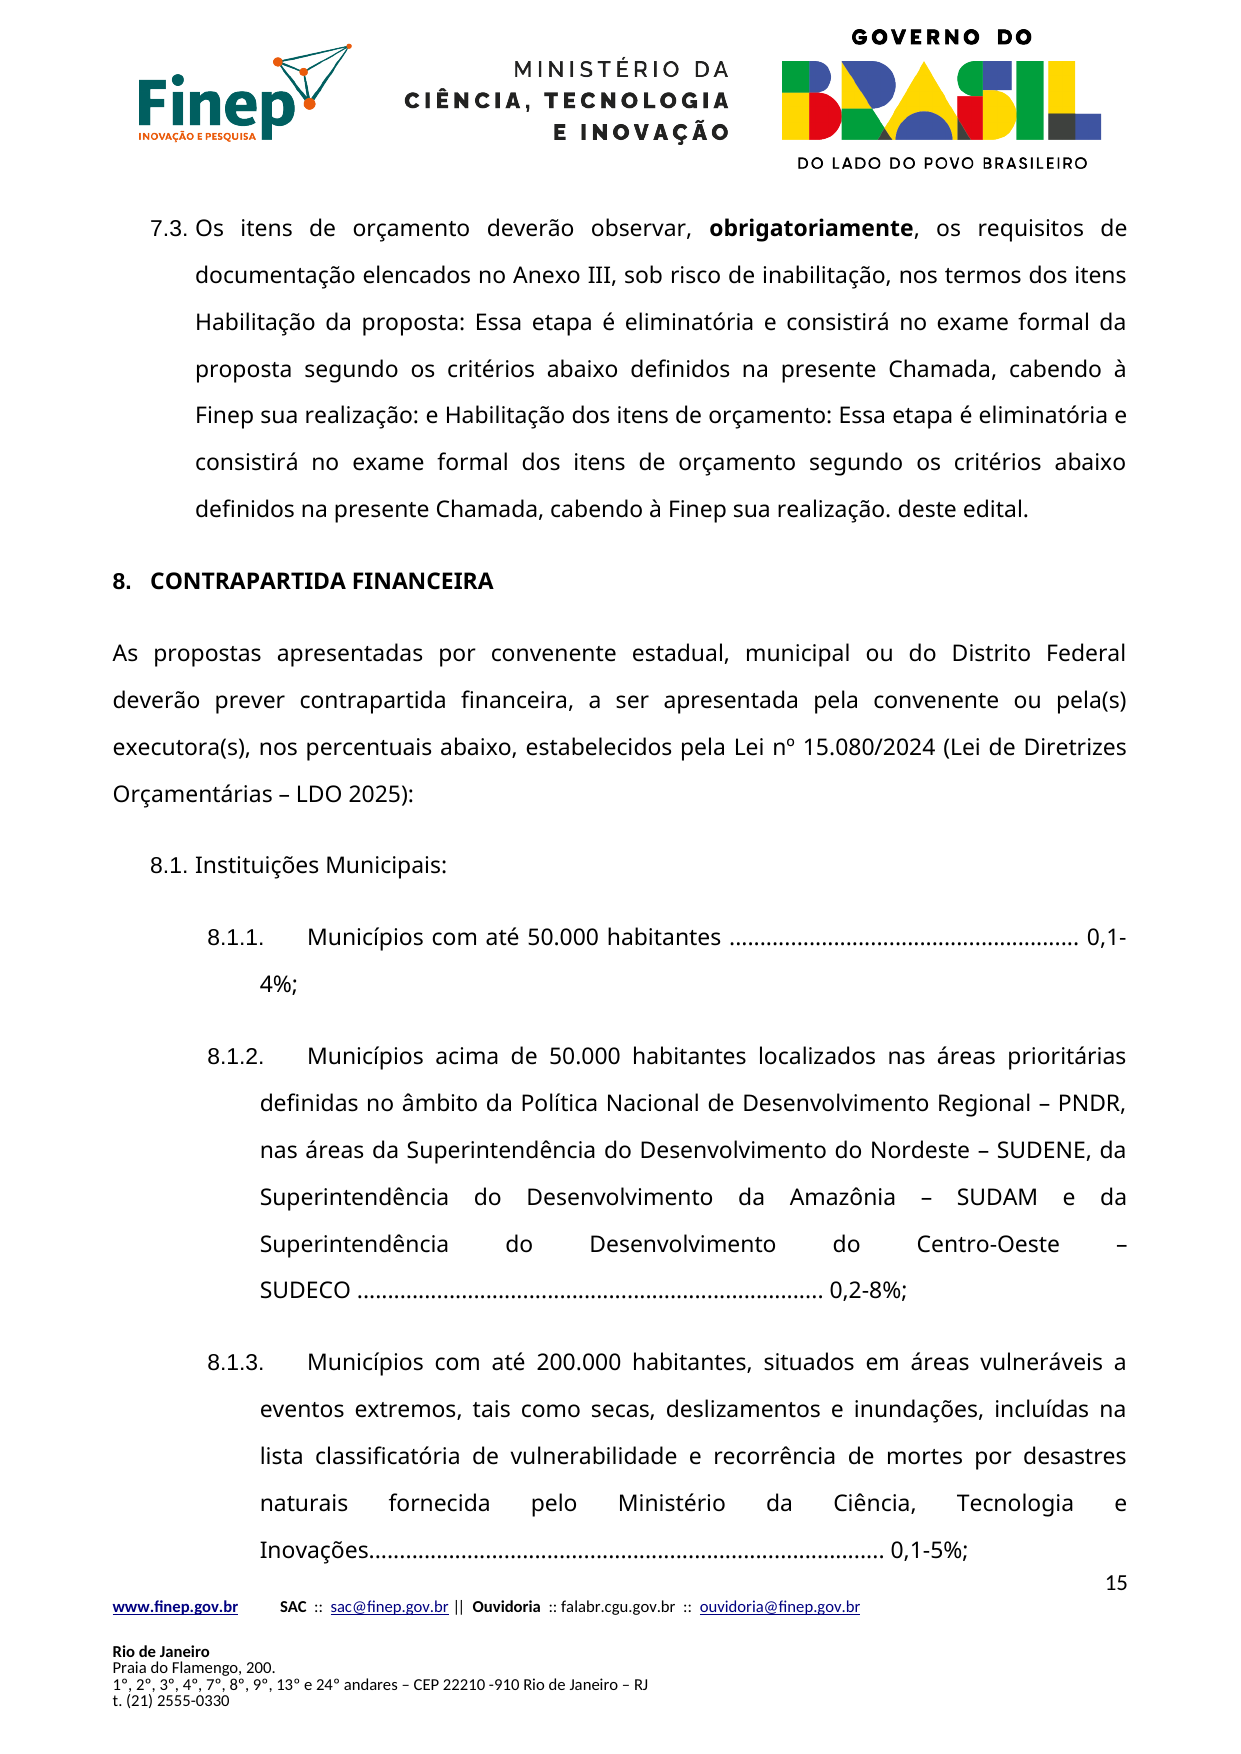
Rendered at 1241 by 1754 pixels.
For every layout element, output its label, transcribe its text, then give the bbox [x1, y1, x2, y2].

list Municípios com até 200.000 habitantes, situados em áreas vulneráveis a eventos extremos, tais como secas, deslizamentos e inundações, incluídas na lista classificatória de vulnerabilidade e recorrência de mortes por desastres naturais fornecida pelo Ministério da Ciência, Tecnologia e Inovações.................................................................................... 0,1-5%; [207, 1346, 1128, 1565]
list Os itens de orçamento deverão observar, obrigatoriamente, os requisitos de documentação elencados no Anexo III, sob risco de inabilitação, nos termos dos itens 11.1 e 11.2 deste edital. [150, 212, 1128, 524]
text As propostas apresentadas por convenente estadual, municipal ou do Distrito Federal deverão prever contrapartida financeira, a ser apresentada pela convenente ou pela(s) executora(s), nos percentuais abaixo, estabelecidos pela Lei nº 15.080/2024 (Lei de Diretrizes Orçamentárias – LDO 2025): [112, 637, 1128, 809]
list CONTRAPARTIDA FINANCEIRA [112, 565, 1128, 596]
list Instituições Municipais: [150, 849, 1128, 881]
list Municípios com até 50.000 habitantes ......................................................... 0,1-4%; [207, 921, 1128, 999]
list Municípios acima de 50.000 habitantes localizados nas áreas prioritárias definidas no âmbito da Política Nacional de Desenvolvimento Regional – PNDR, nas áreas da Superintendência do Desenvolvimento do Nordeste – SUDENE, da Superintendência do Desenvolvimento da Amazônia – SUDAM e da Superintendência do Desenvolvimento do Centro-Oeste – SUDECO ............................................................................ 0,2-8%; [207, 1040, 1128, 1306]
